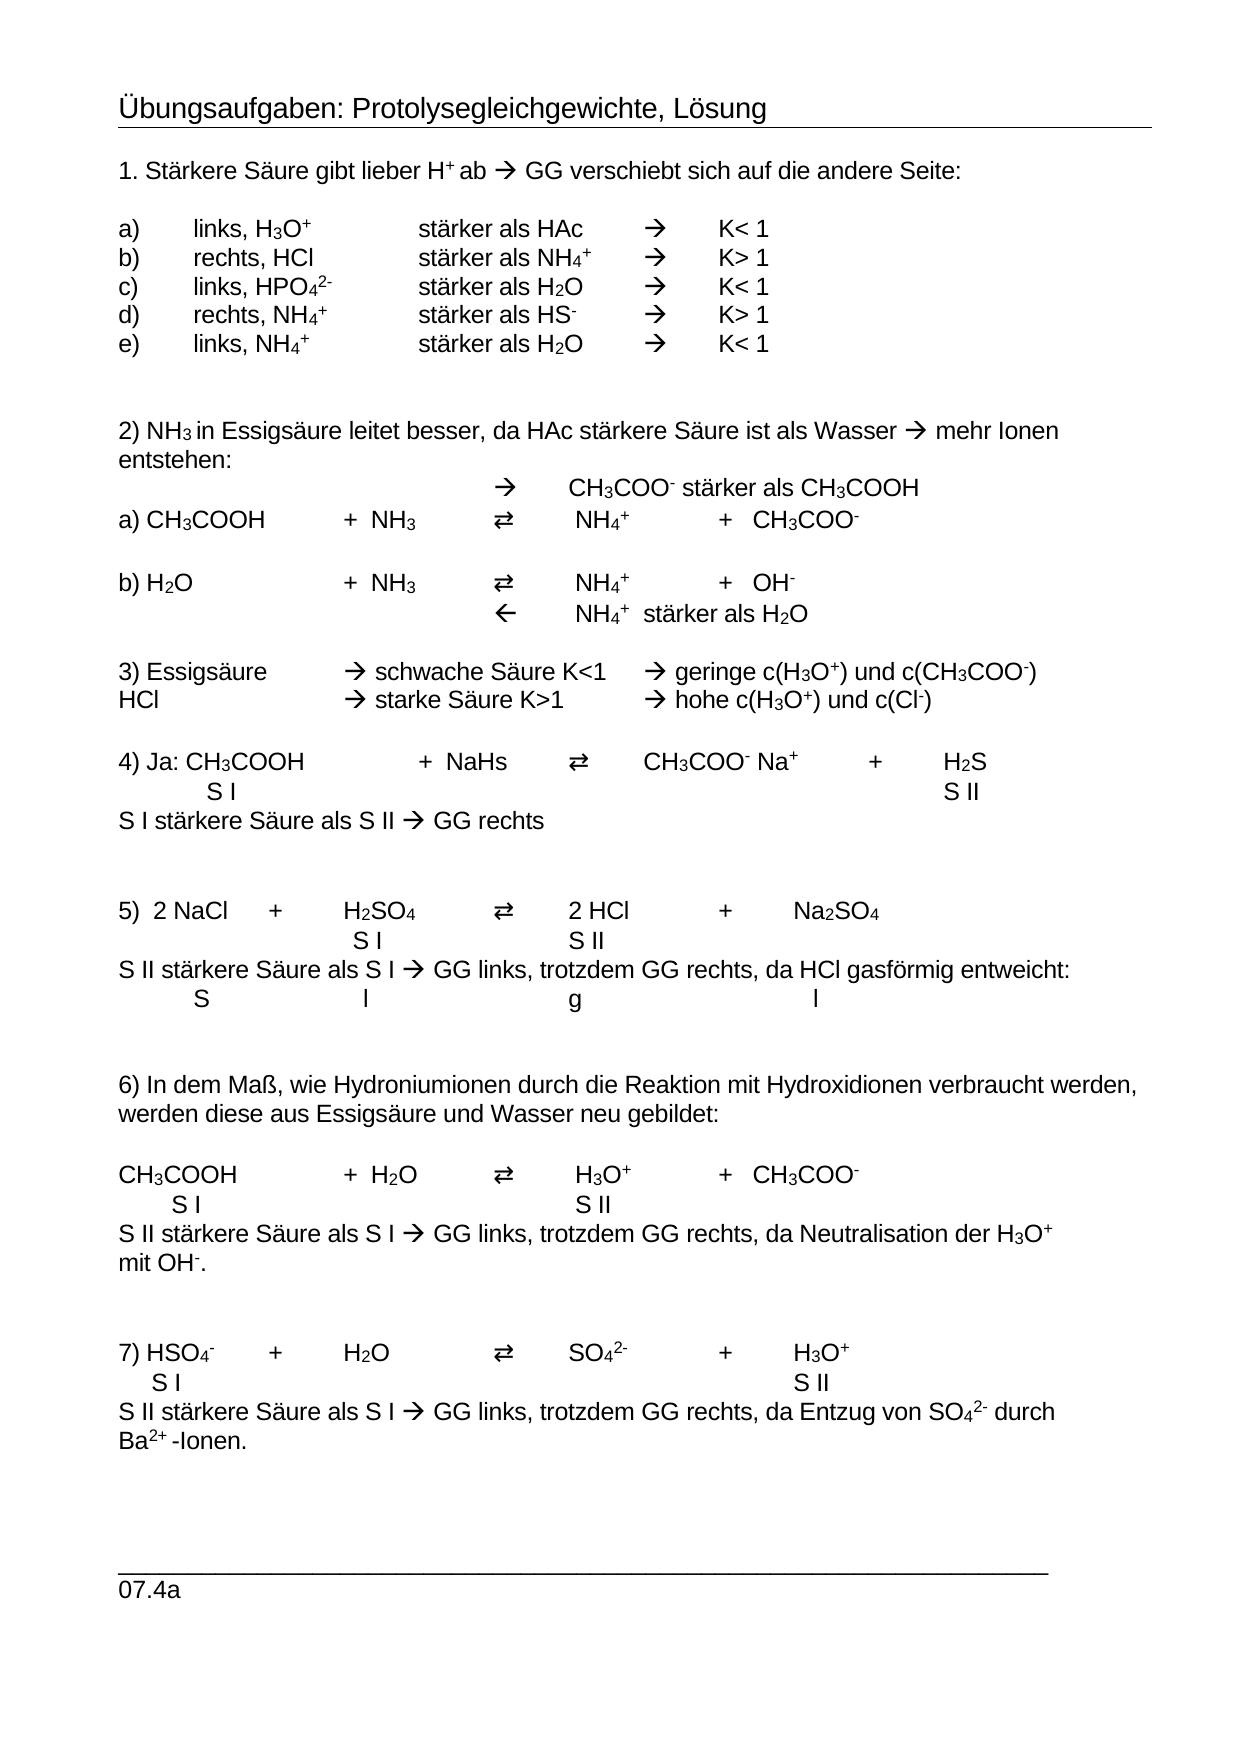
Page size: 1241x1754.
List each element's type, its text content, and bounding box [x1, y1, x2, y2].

text e) links, NH4+ stärker als H2O  K< 1 [118, 329, 1152, 358]
text S I S II [118, 1368, 1152, 1397]
text HCl  starke Säure K>1  hohe c(H3O+) und c(Cl-) [118, 686, 1152, 714]
text 1. Stärkere Säure gibt lieber H+ ab  GG verschiebt sich auf die andere Seite: [118, 156, 1152, 185]
text b) rechts, HCl stärker als NH4+  K> 1 [118, 243, 1152, 272]
text Ba2+ -Ionen. [118, 1426, 1152, 1455]
text 4) Ja: CH3COOH + NaHs ⇄ CH3COO- Na+ + H2S [118, 743, 1152, 777]
text 6) In dem Maß, wie Hydroniumionen durch die Reaktion mit Hydroxidionen verbraucht werden, werden diese aus Essigsäure und Wasser neu gebildet: [118, 1070, 1152, 1128]
text S I S II [118, 777, 1152, 806]
text S I stärkere Säure als S II  GG rechts [118, 806, 1152, 835]
text S l g l [118, 984, 1152, 1013]
text a) links, H3O+ stärker als HAc  K< 1 [118, 214, 1152, 243]
text S II stärkere Säure als S I  GG links, trotzdem GG rechts, da HCl gasförmig entweicht: [118, 955, 1152, 984]
text  CH3COO- stärker als CH3COOH [118, 473, 1152, 502]
text 5) 2 NaCl + H2SO4 ⇄ 2 HCl + Na2SO4 [118, 892, 1152, 926]
text S I S II [118, 1191, 1152, 1219]
text S I S II [118, 926, 1152, 955]
text mit OH-. [118, 1248, 1152, 1277]
text b) H2O + NH3 ⇄ NH4+ + OH- [118, 565, 1152, 599]
text 2) NH3 in Essigsäure leitet besser, da HAc stärkere Säure ist als Wasser  mehr Ionen entstehen: [118, 416, 1152, 473]
text  NH4+ stärker als H2O [118, 599, 1152, 628]
text CH3COOH + H2O ⇄ H3O+ + CH3COO- [118, 1156, 1152, 1191]
text d) rechts, NH4+ stärker als HS-  K> 1 [118, 301, 1152, 329]
text c) links, HPO42- stärker als H2O  K< 1 [118, 272, 1152, 301]
text S II stärkere Säure als S I  GG links, trotzdem GG rechts, da Neutralisation der H3O+ [118, 1219, 1152, 1248]
text S II stärkere Säure als S I  GG links, trotzdem GG rechts, da Entzug von SO42- durch [118, 1397, 1152, 1426]
text 7) HSO4- + H2O ⇄ SO42- + H3O+ [118, 1334, 1152, 1368]
text 3) Essigsäure  schwache Säure K<1  geringe c(H3O+) und c(CH3COO-) [118, 657, 1152, 686]
text a) CH3COOH + NH3 ⇄ NH4+ + CH3COO- [118, 502, 1152, 536]
